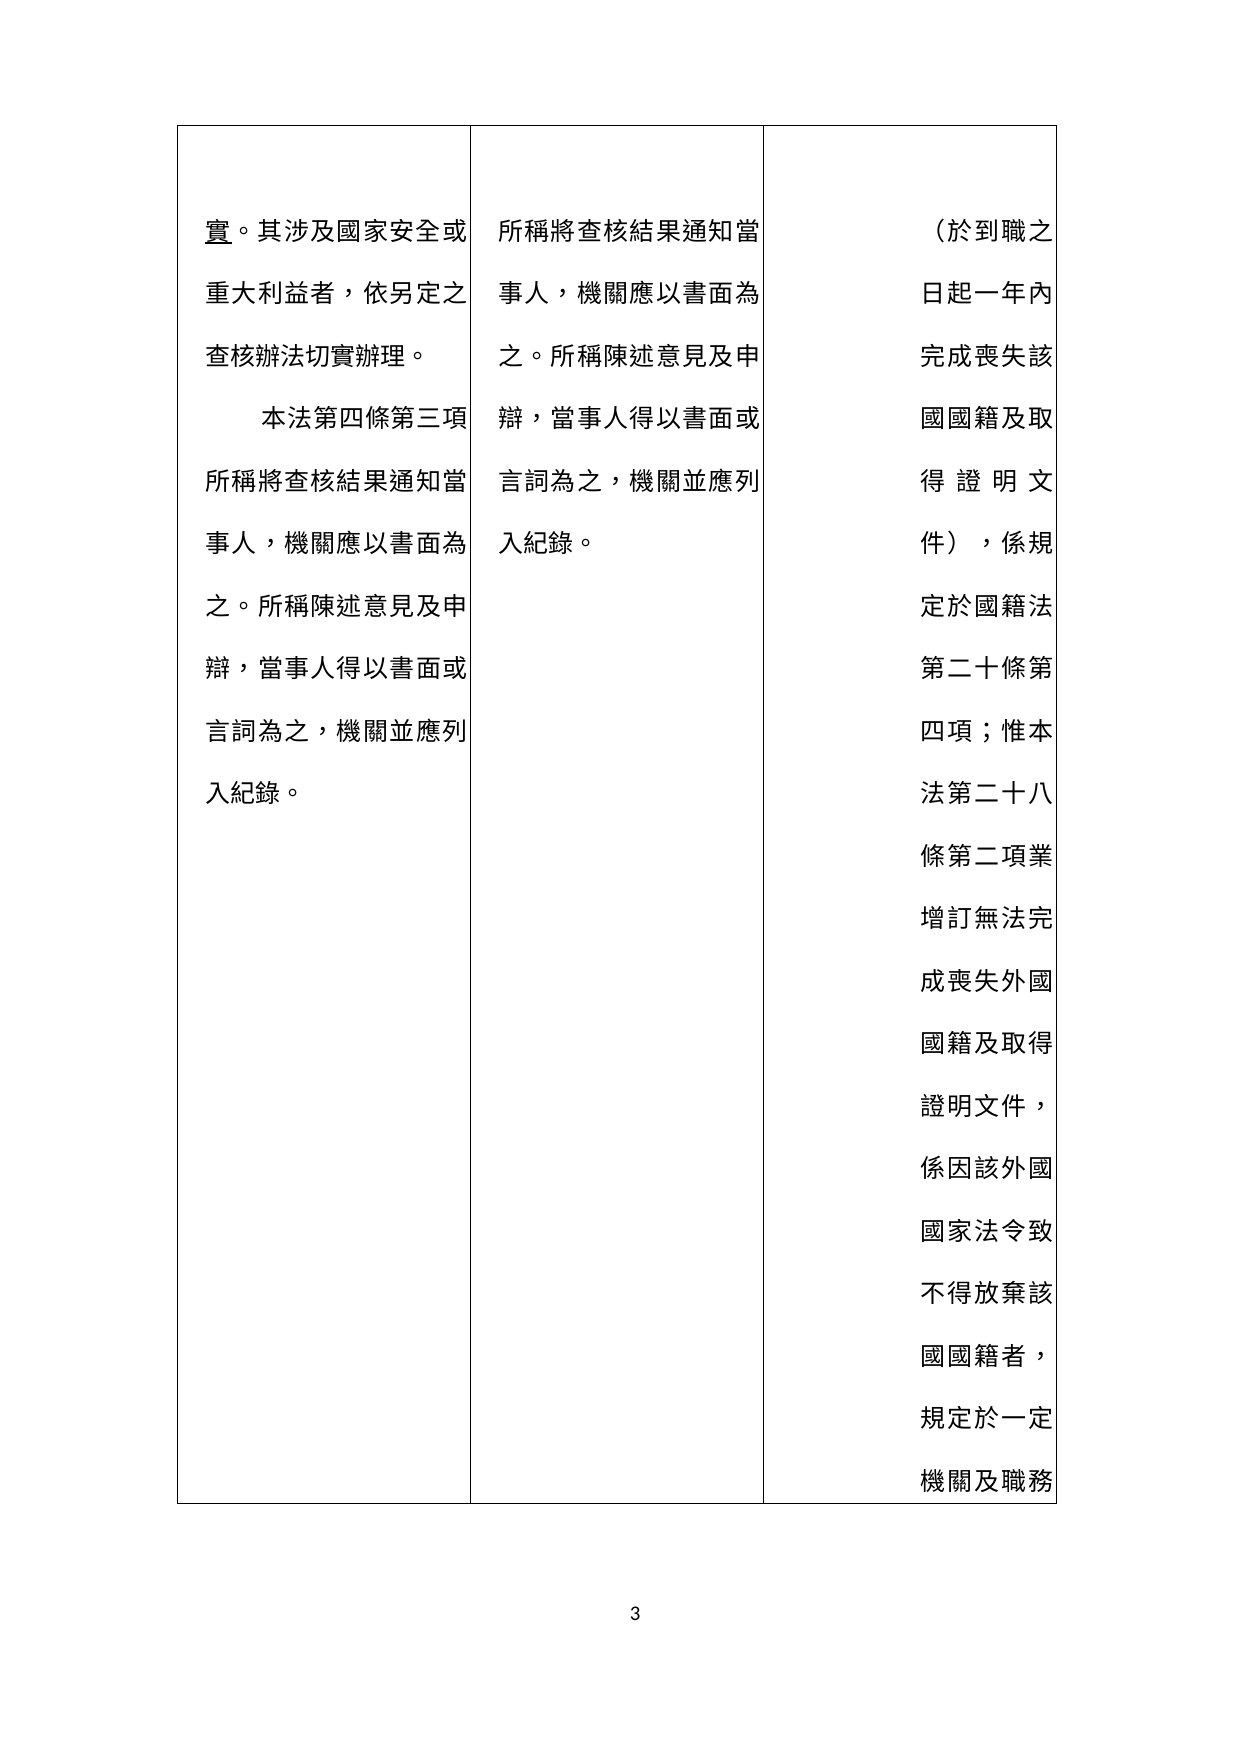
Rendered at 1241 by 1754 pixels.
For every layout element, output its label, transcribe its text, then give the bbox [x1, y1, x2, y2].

table_cell 實。其涉及國家安全或重大利益者，依另定之查核辦法切實辦理。 本法第四條第三項所稱將查核結果通知當事人，機關應以書面為之。所稱陳述意見及申辯，當事人得以書面或言詞為之，機關並應列入紀錄。 [178, 126, 470, 1503]
table_cell 所稱將查核結果通知當事人，機關應以書面為之。所稱陳述意見及申辯，當事人得以書面或言詞為之，機關並應列入紀錄。 [471, 126, 763, 1503]
table_cell （於到職之日起一年內完成喪失該國國籍及取得證明文件），係規定於國籍法第二十條第四項；惟本法第二十八條第二項業增訂無法完成喪失外國國籍及取得證明文件，係因該外國國家法令致不得放棄該國國籍者，規定於一定機關及職務 [764, 126, 1056, 1503]
